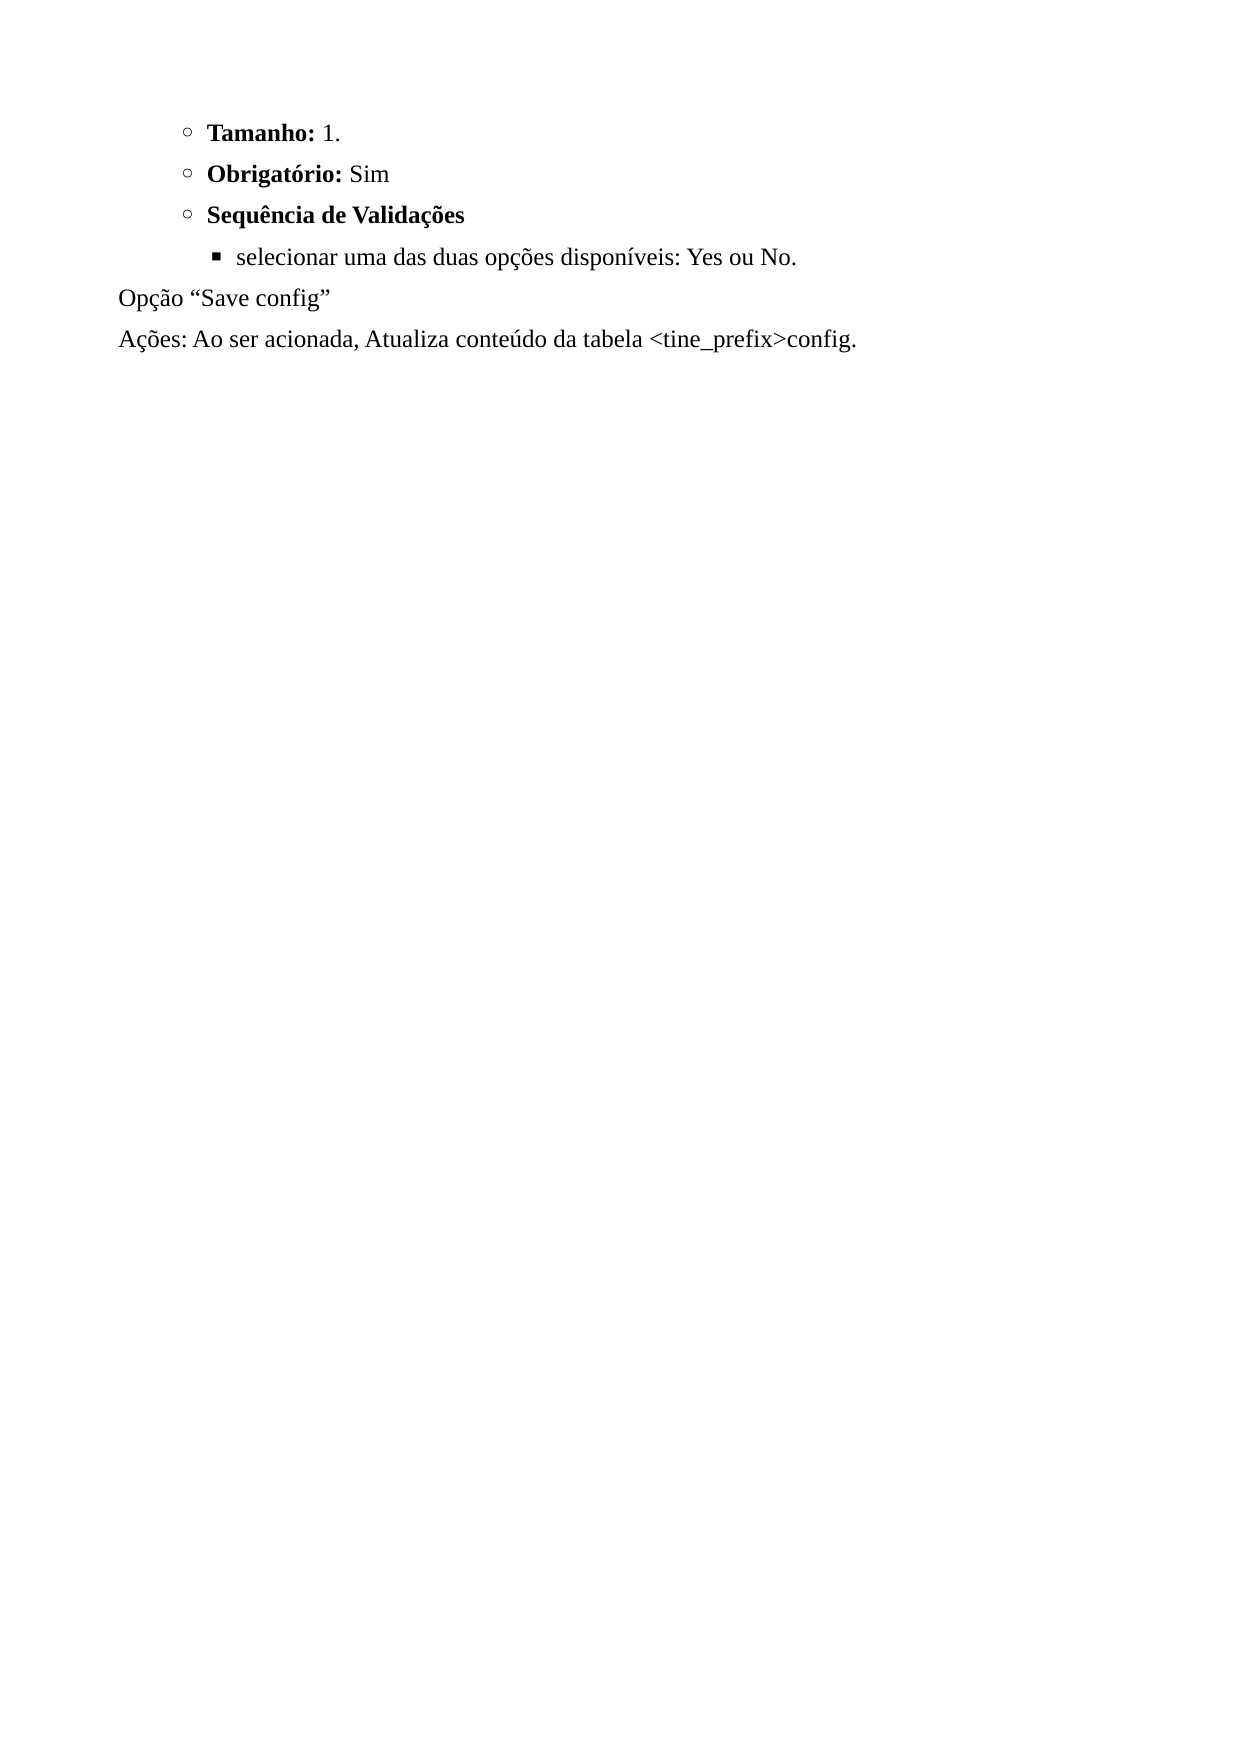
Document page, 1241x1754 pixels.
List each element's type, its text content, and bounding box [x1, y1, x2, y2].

list Obrigatório: Sim [177, 159, 1122, 188]
list selecionar uma das duas opções disponíveis: Yes ou No. [207, 242, 1122, 271]
list Tamanho: 1. [177, 118, 1122, 147]
list Sequência de Validações [177, 201, 1122, 229]
text Ações: Ao ser acionada, Atualiza conteúdo da tabela <tine_prefix>config. [118, 324, 1122, 353]
text Opção “Save config” [118, 283, 1122, 312]
